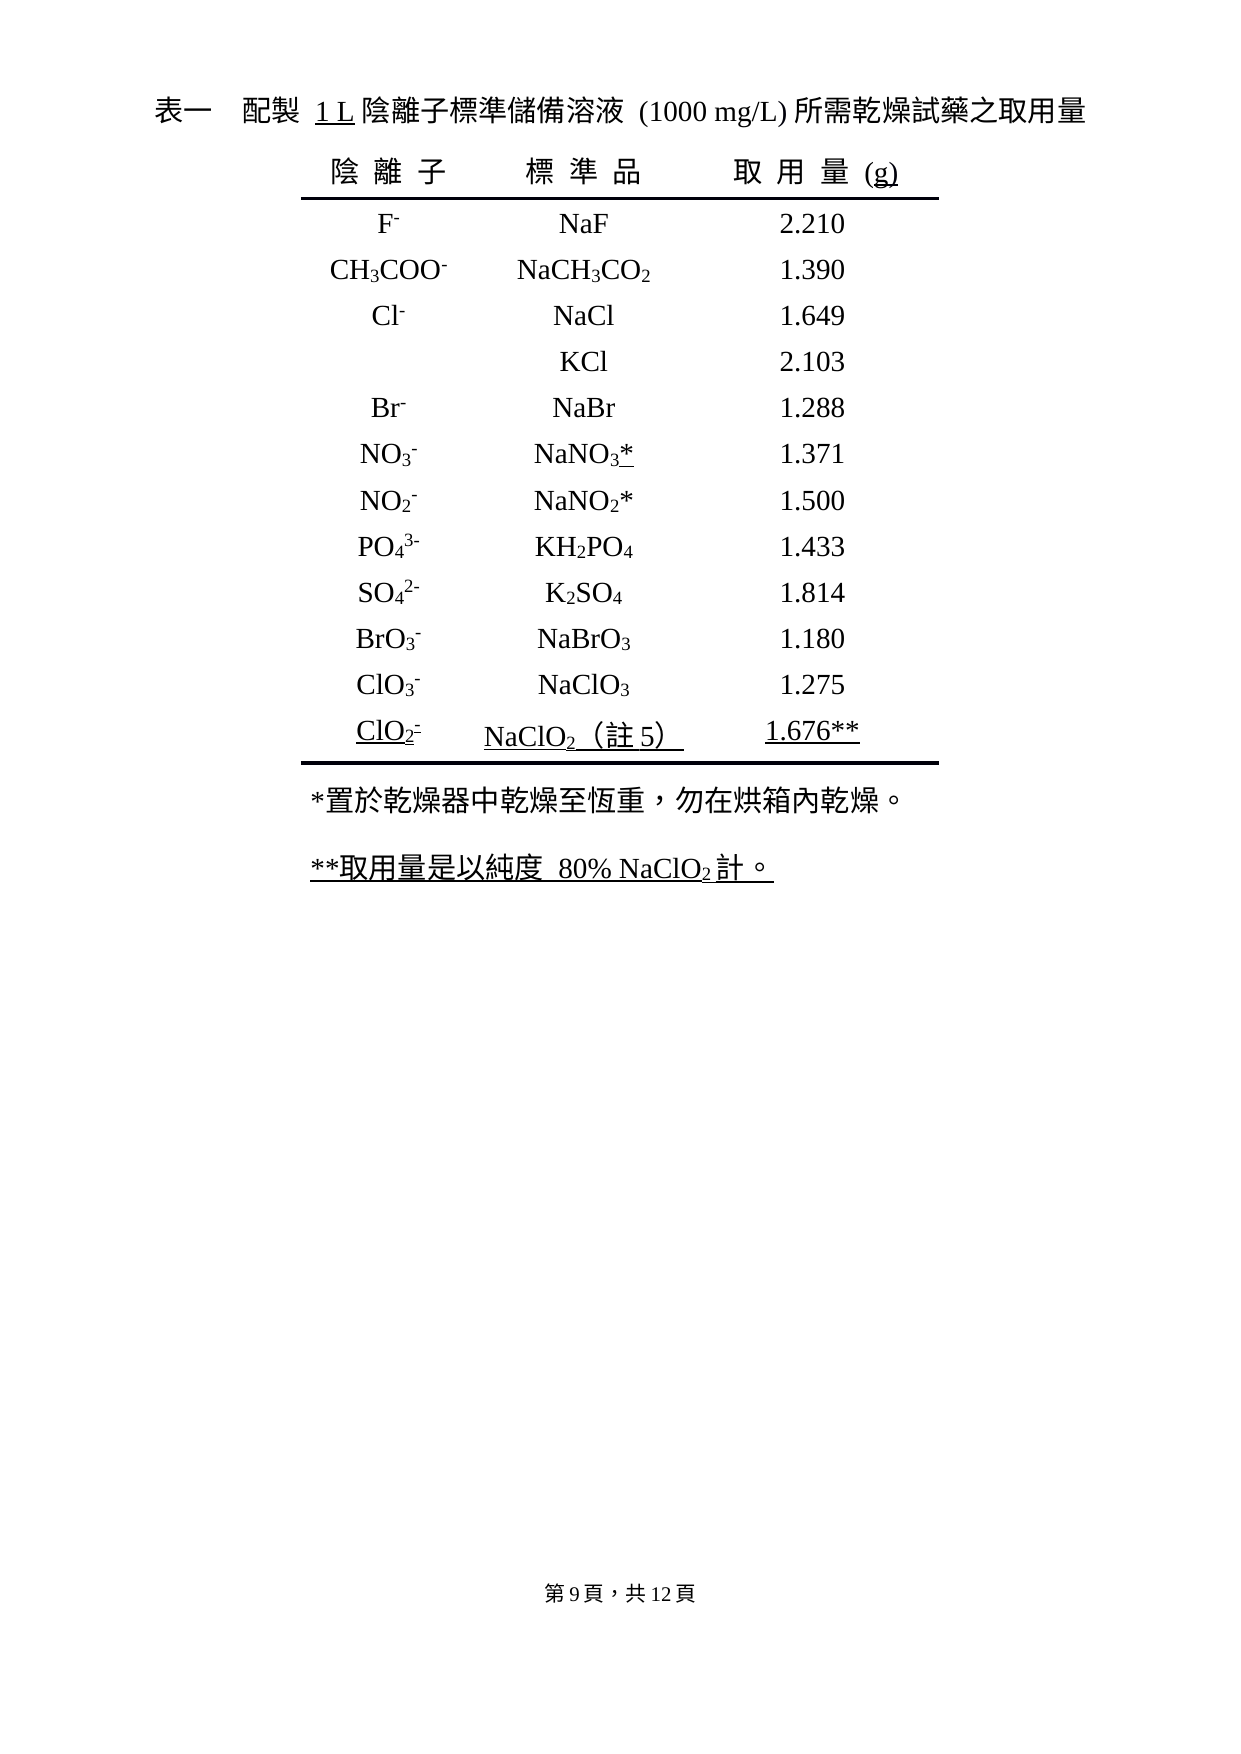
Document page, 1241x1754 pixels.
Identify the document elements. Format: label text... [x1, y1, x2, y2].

table_cell 1.371 [691, 430, 939, 476]
table_cell BrO3- [301, 615, 476, 661]
table_cell NaCH3CO2 [476, 246, 691, 292]
table_cell CH3COO- [301, 246, 476, 292]
text **取用量是以純度 80% NaClO2 計。 [148, 844, 1092, 887]
table_cell Cl- [301, 292, 476, 384]
table_cell NO2- [301, 476, 476, 522]
table_cell 1.288 [691, 384, 939, 430]
table_header 取 用 量 (g) [691, 142, 939, 197]
table_cell SO42- [301, 569, 476, 614]
table_cell NaF [476, 200, 691, 246]
table_cell Br- [301, 384, 476, 430]
table_cell 2.210 [691, 200, 939, 246]
table_cell 1.390 [691, 246, 939, 292]
table_cell KH2PO4 [476, 523, 691, 568]
text 表一 配製 1 L 陰離子標準儲備溶液 (1000 mg/L) 所需乾燥試藥之取用量 [148, 87, 1092, 130]
table_cell 1.676** [691, 707, 939, 761]
table_cell 1.180 [691, 615, 939, 661]
table_cell 1.275 [691, 661, 939, 707]
table_cell 1.649 2.103 [691, 292, 939, 384]
table_cell 1.500 [691, 476, 939, 522]
table_cell NaClO2（註5） [476, 707, 691, 761]
table_cell K2SO4 [476, 569, 691, 614]
table_cell NaClO3 [476, 661, 691, 707]
table_cell NaNO3* [476, 430, 691, 476]
table_cell F- [301, 200, 476, 246]
table_cell ClO2- [301, 707, 476, 761]
table_cell NaBr [476, 384, 691, 430]
table_header 陰 離 子 [301, 142, 476, 197]
text *置於乾燥器中乾燥至恆重，勿在烘箱內乾燥。 [148, 777, 1092, 819]
table_cell 1.814 [691, 569, 939, 614]
table_cell ClO3- [301, 661, 476, 707]
table_cell NO3- [301, 430, 476, 476]
table_cell 1.433 [691, 523, 939, 568]
table_cell NaBrO3 [476, 615, 691, 661]
table_cell NaNO2* [476, 476, 691, 522]
table_cell NaCl KCl [476, 292, 691, 384]
table_cell PO43- [301, 523, 476, 568]
table_header 標 準 品 [476, 142, 691, 197]
